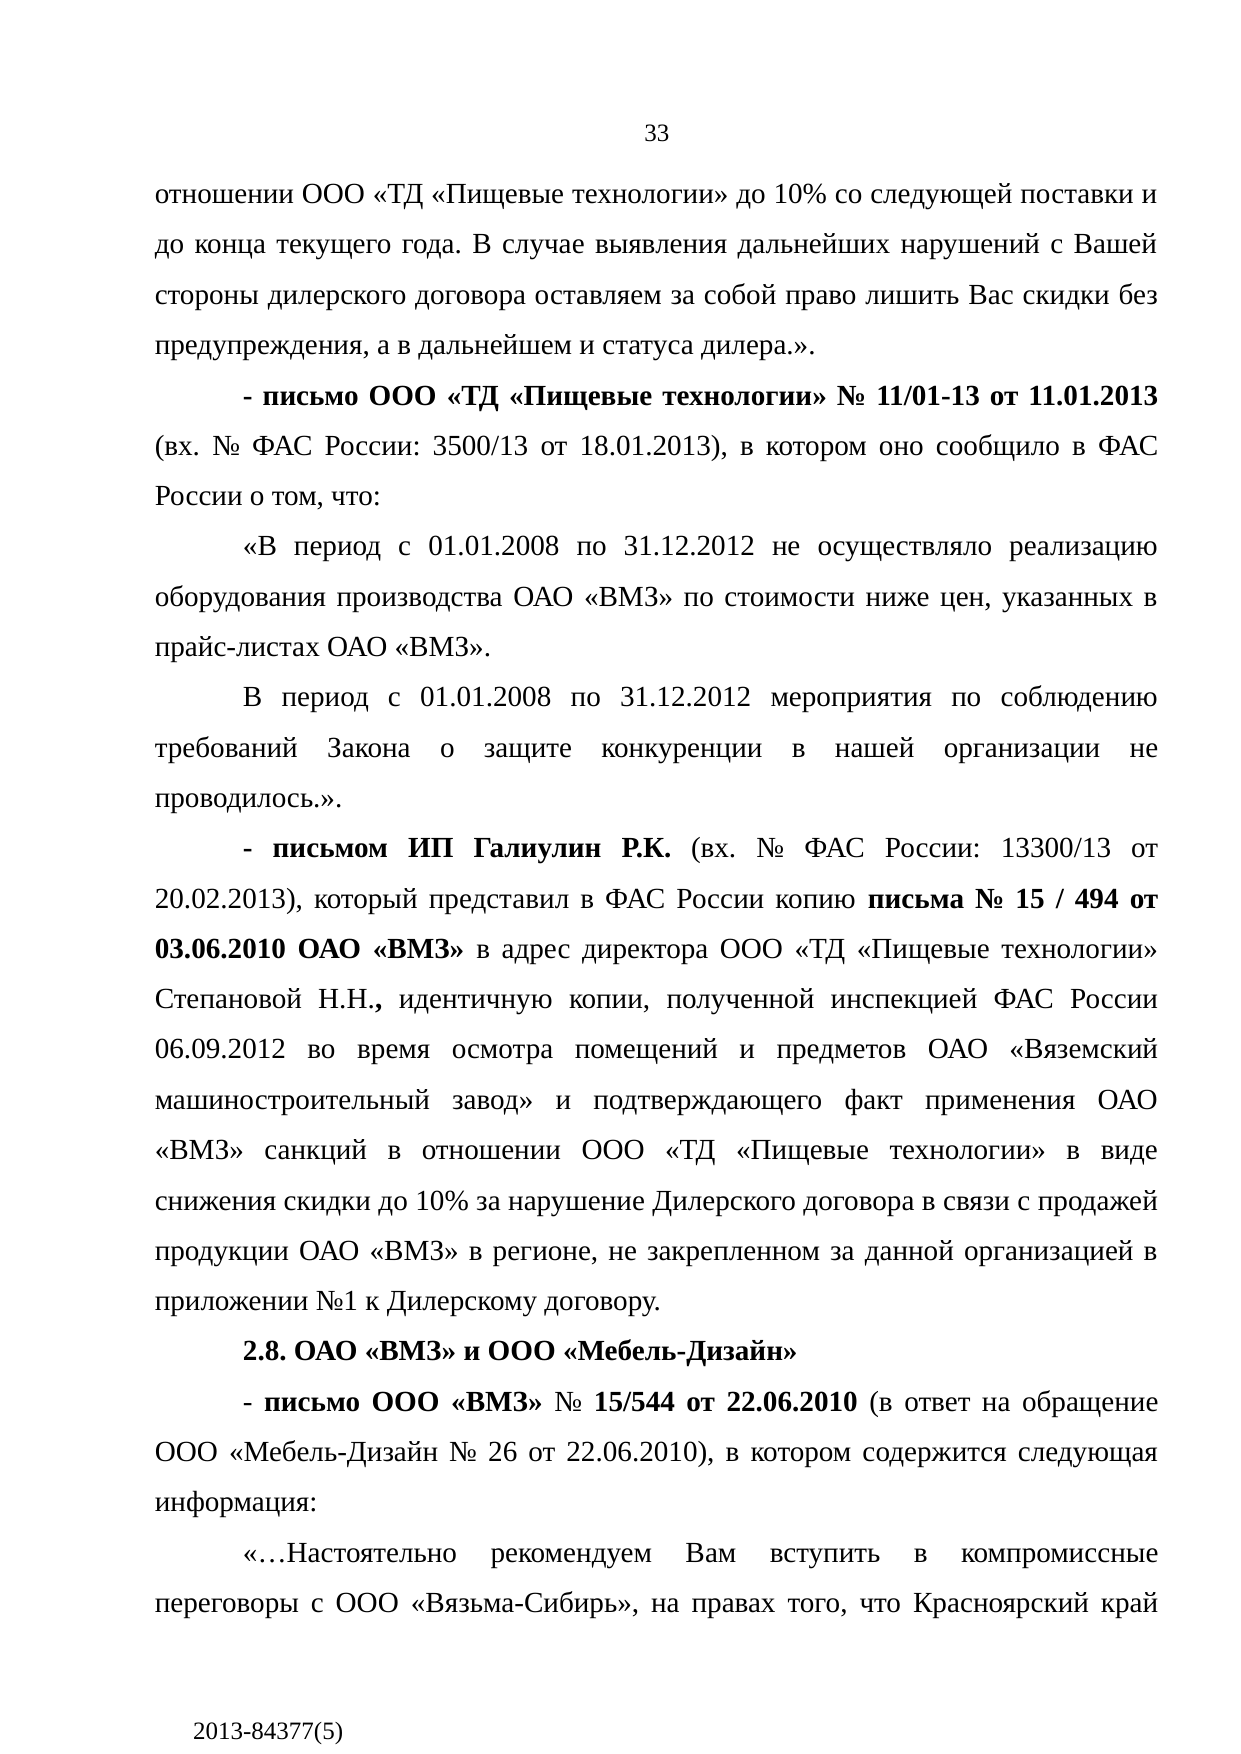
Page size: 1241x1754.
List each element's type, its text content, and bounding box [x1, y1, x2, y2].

text - письмом ИП Галиулин Р.К. (вх. № ФАС России: 13300/13 от 20.02.2013), который представил в ФАС России копию письма № 15 / 494 от 03.06.2010 ОАО «ВМЗ» в адрес директора ООО «ТД «Пищевые технологии» Степановой Н.Н., идентичную копии, полученной инспекцией ФАС России 06.09.2012 во время осмотра помещений и предметов ОАО «Вяземский машиностроительный завод» и подтверждающего факт применения ОАО «ВМЗ» санкций в отношении ООО «ТД «Пищевые технологии» в виде снижения скидки до 10% за нарушение Дилерского договора в связи с продажей продукции ОАО «ВМЗ» в регионе, не закрепленном за данной организацией в приложении №1 к Дилерскому договору. [154, 830, 1159, 1317]
text В период с 01.01.2008 по 31.12.2012 мероприятия по соблюдению требований Закона о защите конкуренции в нашей организации не проводилось.». [154, 679, 1159, 814]
text 2.8. ОАО «ВМЗ» и ООО «Мебель-Дизайн» [154, 1333, 1159, 1367]
text «…Настоятельно рекомендуем Вам вступить в компромиссные переговоры с ООО «Вязьма-Сибирь», на правах того, что Красноярский край [154, 1535, 1159, 1619]
text отношении ООО «ТД «Пищевые технологии» до 10% со следующей поставки и до конца текущего года. В случае выявления дальнейших нарушений с Вашей стороны дилерского договора оставляем за собой право лишить Вас скидки без предупреждения, а в дальнейшем и статуса дилера.». [154, 176, 1159, 361]
text «В период с 01.01.2008 по 31.12.2012 не осуществляло реализацию оборудования производства ОАО «ВМЗ» по стоимости ниже цен, указанных в прайс-листах ОАО «ВМЗ». [154, 528, 1159, 663]
text - письмо ООО «ТД «Пищевые технологии» № 11/01-13 от 11.01.2013 (вх. № ФАС России: 3500/13 от 18.01.2013), в котором оно сообщило в ФАС России о том, что: [154, 378, 1159, 512]
text - письмо ООО «ВМЗ» № 15/544 от 22.06.2010 (в ответ на обращение ООО «Мебель-Дизайн № 26 от 22.06.2010), в котором содержится следующая информация: [154, 1384, 1159, 1518]
